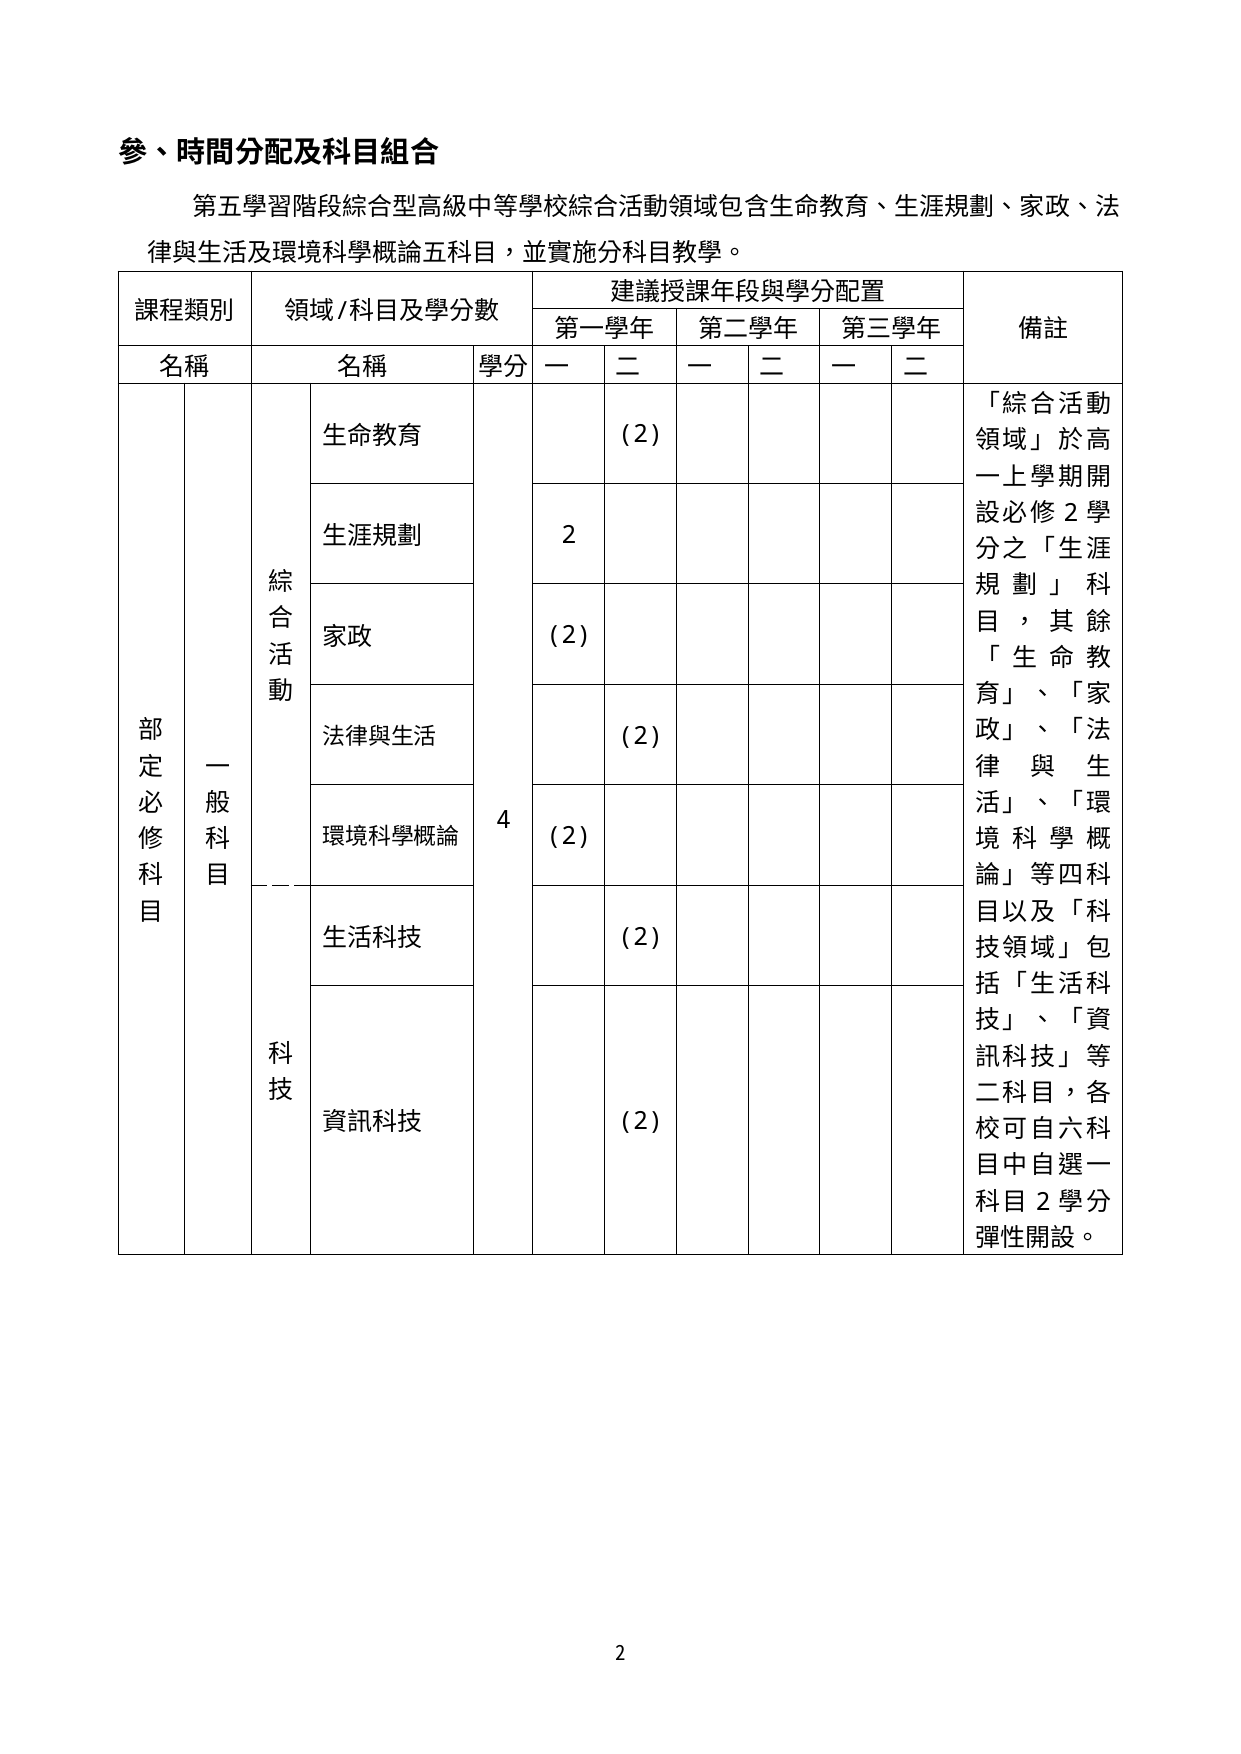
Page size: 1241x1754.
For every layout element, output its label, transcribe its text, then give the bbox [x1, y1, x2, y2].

table_cell 一般科目 [185, 384, 251, 1253]
table_cell [677, 685, 748, 784]
table_cell 名稱 [252, 346, 473, 382]
table_cell [749, 384, 819, 483]
table_cell [677, 584, 748, 684]
table_cell 名稱 [119, 346, 251, 382]
table_cell 一 [820, 346, 891, 382]
table_cell [820, 384, 891, 483]
table_cell [677, 484, 748, 583]
table_cell [892, 685, 963, 784]
table_cell 「綜合活動領域」於高一上學期開設必修2學分之「生涯規劃」科目，其餘「生命教育」、「家政」、「法律與生活」、「環境科學概論」等四科目以及「科技領域」包括「生活科技」、「資訊科技」等二科目，各校可自六科目中自選一科目2學分彈性開設。 [964, 384, 1122, 1253]
table_cell 環境科學概論 [311, 785, 473, 884]
table_cell (2) [605, 384, 676, 483]
table_cell 法律與生活 [311, 685, 473, 784]
table_cell 二 [892, 346, 963, 382]
table_cell [677, 384, 748, 483]
table_cell [533, 986, 604, 1253]
text 第五學習階段綜合型高級中等學校綜合活動領域包含生命教育、生涯規劃、家政、法律與生活及環境科學概論五科目，並實施分科目教學。 [148, 179, 1122, 271]
table_cell [533, 384, 604, 483]
table_cell (2) [533, 785, 604, 884]
table_cell 家政 [311, 584, 473, 684]
table_cell 資訊科技 [311, 986, 473, 1253]
table_cell [820, 584, 891, 684]
table_cell 第三學年 [820, 309, 963, 345]
table_cell [749, 886, 819, 985]
table_cell [892, 484, 963, 583]
table_cell [749, 785, 819, 884]
table_cell (2) [605, 886, 676, 985]
table_header 備註 [964, 272, 1122, 382]
table_cell 科技 [252, 885, 310, 1253]
table_cell 二 [605, 346, 676, 382]
table_cell [677, 886, 748, 985]
table_cell [749, 685, 819, 784]
table_cell 生涯規劃 [311, 484, 473, 583]
table_cell 綜合活動 [252, 384, 310, 884]
table_cell 生命教育 [311, 384, 473, 483]
table_cell [605, 785, 676, 884]
table_cell 一 [533, 346, 604, 382]
table_cell 部定必修科目 [119, 384, 184, 1253]
table_cell 二 [749, 346, 819, 382]
table_cell [677, 785, 748, 884]
table_cell (2) [605, 986, 676, 1253]
table_cell [749, 484, 819, 583]
table_header 建議授課年段與學分配置 [533, 272, 963, 308]
table_cell 第二學年 [677, 309, 819, 345]
table_header 課程類別 [119, 272, 251, 345]
table_cell [749, 986, 819, 1253]
table_cell [677, 986, 748, 1253]
table_cell 4 [474, 384, 532, 1253]
table_cell (2) [605, 685, 676, 784]
table_cell [892, 584, 963, 684]
table_cell [892, 785, 963, 884]
table_cell [820, 986, 891, 1253]
table_cell 一 [677, 346, 748, 382]
table_header 領域/科目及學分數 [252, 272, 532, 345]
table_cell [605, 584, 676, 684]
table_cell [820, 685, 891, 784]
table_cell 生活科技 [311, 886, 473, 985]
table_cell [533, 685, 604, 784]
table_cell [820, 886, 891, 985]
table_cell [533, 886, 604, 985]
table_cell [605, 484, 676, 583]
text 參、時間分配及科目組合 [118, 126, 1122, 171]
table_cell [892, 986, 963, 1253]
table_cell 第一學年 [533, 309, 676, 345]
table_cell [892, 384, 963, 483]
table_cell [820, 484, 891, 583]
table_cell 學分 [474, 346, 532, 382]
table_cell 2 [533, 484, 604, 583]
table_cell (2) [533, 584, 604, 684]
table_cell [820, 785, 891, 884]
table_cell [892, 886, 963, 985]
table_cell [749, 584, 819, 684]
